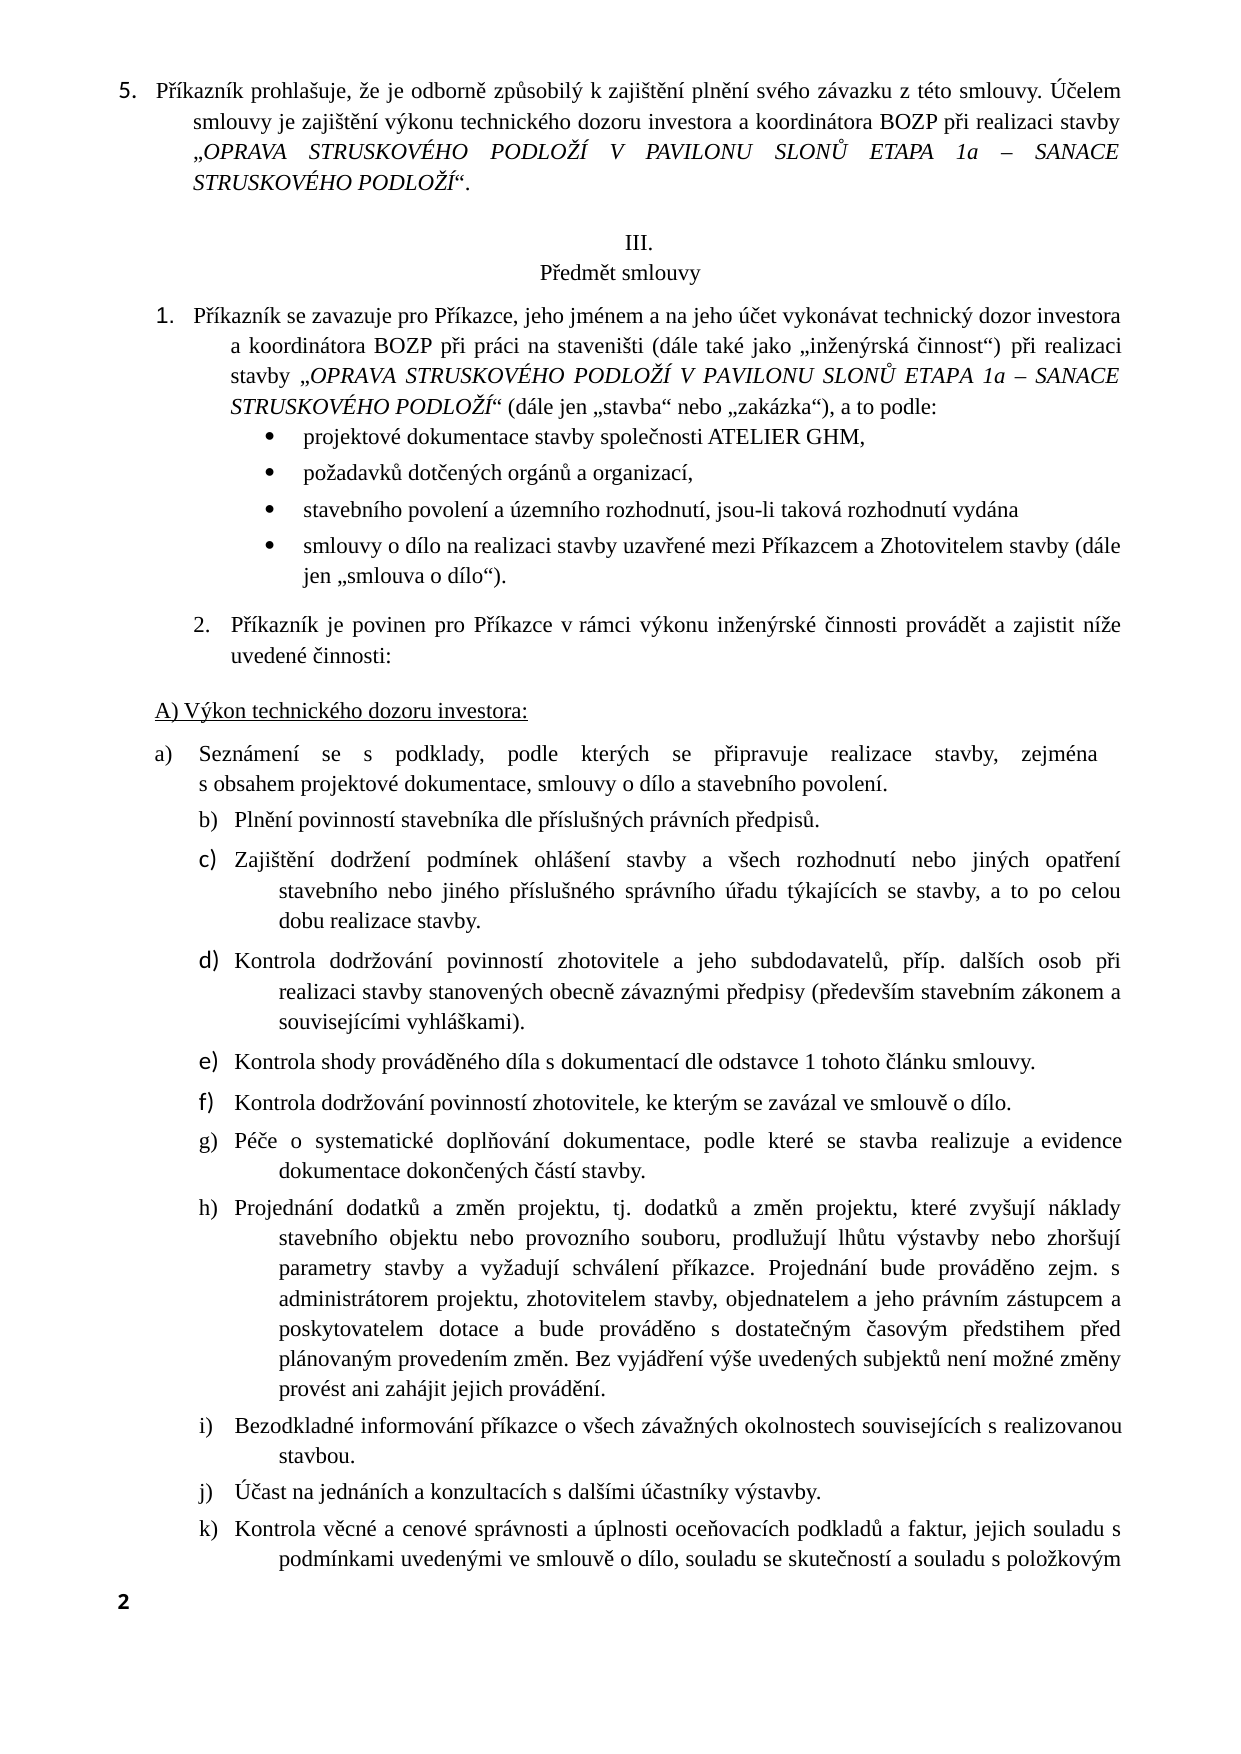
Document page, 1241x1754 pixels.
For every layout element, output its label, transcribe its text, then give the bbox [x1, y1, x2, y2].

list Péče o systematické doplňování dokumentace, podle které se stavba realizuje a evidence dokumentace dokončených částí stavby. [199, 1127, 1122, 1184]
list Kontrola dodržování povinností zhotovitele, ke kterým se zavázal ve smlouvě o dílo. [199, 1086, 1122, 1117]
list projektové dokumentace stavby společnosti ATELIER GHM, [266, 423, 1122, 449]
list Příkazník je povinen pro Příkazce v rámci výkonu inženýrské činnosti provádět a zajistit níže uvedené činnosti: [193, 611, 1122, 668]
list stavebního povolení a územního rozhodnutí, jsou-li taková rozhodnutí vydána [266, 496, 1122, 522]
list smlouvy o dílo na realizaci stavby uzavřené mezi Příkazcem a Zhotovitelem stavby (dále jen „smlouva o dílo“). [266, 532, 1122, 589]
list Bezodkladné informování příkazce o všech závažných okolnostech souvisejících s realizovanou stavbou. [199, 1412, 1122, 1468]
list Kontrola shody prováděného díla s dokumentací dle odstavce 1 tohoto článku smlouvy. [199, 1045, 1122, 1075]
list Účast na jednáních a konzultacích s dalšími účastníky výstavby. [199, 1478, 1122, 1505]
list Projednání dodatků a změn projektu, tj. dodatků a změn projektu, které zvyšují náklady stavebního objektu nebo provozního souboru, prodlužují lhůtu výstavby nebo zhoršují parametry stavby a vyžadují schválení příkazce. Projednání bude prováděno zejm. s administrátorem projektu, zhotovitelem stavby, objednatelem a jeho právním zástupcem a poskytovatelem dotace a bude prováděno s dostatečným časovým předstihem před plánovaným provedením změn. Bez vyjádření výše uvedených subjektů není možné změny provést ani zahájit jejich provádění. [199, 1194, 1122, 1402]
text A) Výkon technického dozoru investora: [154, 697, 1122, 723]
list Příkazník prohlašuje, že je odborně způsobilý k zajištění plnění svého závazku z této smlouvy. Účelem smlouvy je zajištění výkonu technického dozoru investora a koordinátora BOZP při realizaci stavby „OPRAVA STRUSKOVÉHO PODLOŽÍ V PAVILONU SLONŮ ETAPA 1a – SANACE STRUSKOVÉHO PODLOŽÍ“. [118, 74, 1122, 195]
list Zajištění dodržení podmínek ohlášení stavby a všech rozhodnutí nebo jiných opatření stavebního nebo jiného příslušného správního úřadu týkajících se stavby, a to po celou dobu realizace stavby. [199, 843, 1122, 934]
list požadavků dotčených orgánů a organizací, [266, 459, 1122, 486]
text Předmět smlouvy [118, 259, 1122, 286]
text III. [156, 229, 1122, 255]
text a) Seznámení se s podklady, podle kterých se připravuje realizace stavby, zejména s obsahem projektové dokumentace, smlouvy o dílo a stavebního povolení. [154, 739, 1122, 796]
list Kontrola dodržování povinností zhotovitele a jeho subdodavatelů, příp. dalších osob při realizaci stavby stanovených obecně závaznými předpisy (především stavebním zákonem a souvisejícími vyhláškami). [199, 944, 1122, 1035]
list Plnění povinností stavebníka dle příslušných právních předpisů. [199, 806, 1122, 833]
list Příkazník se zavazuje pro Příkazce, jeho jménem a na jeho účet vykonávat technický dozor investora a koordinátora BOZP při práci na staveništi (dále také jako „inženýrská činnost“) při realizaci stavby „OPRAVA STRUSKOVÉHO PODLOŽÍ V PAVILONU SLONŮ ETAPA 1a – SANACE STRUSKOVÉHO PODLOŽÍ“ (dále jen „stavba“ nebo „zakázka“), a to podle: [156, 302, 1122, 419]
list Kontrola věcné a cenové správnosti a úplnosti oceňovacích podkladů a faktur, jejich souladu s podmínkami uvedenými ve smlouvě o dílo, souladu se skutečností a souladu s položkovým [199, 1515, 1122, 1571]
